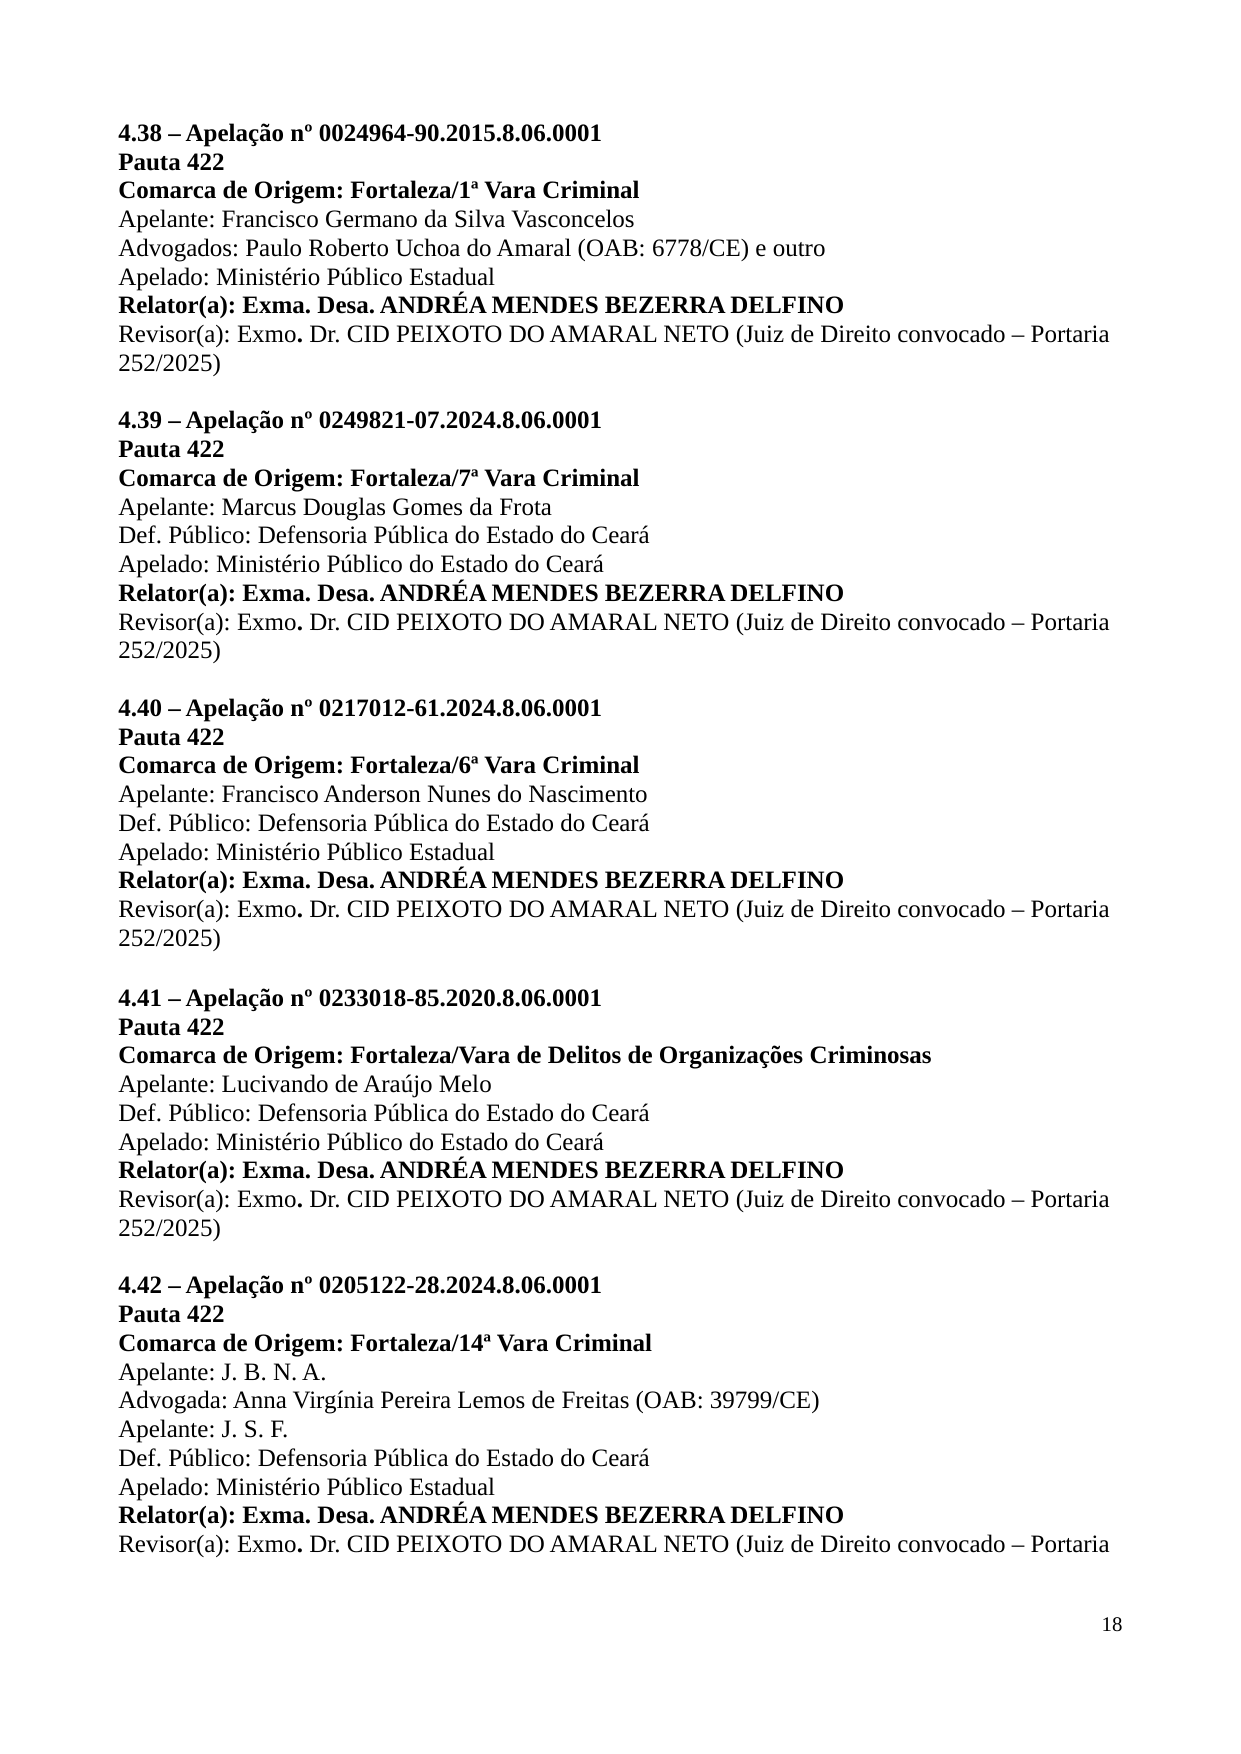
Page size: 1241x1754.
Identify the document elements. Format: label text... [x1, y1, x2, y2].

text Def. Público: Defensoria Pública do Estado do Ceará [118, 808, 1122, 837]
text Relator(a): Exma. Desa. ANDRÉA MENDES BEZERRA DELFINO [118, 578, 1122, 607]
text 4.41 – Apelação nº 0233018-85.2020.8.06.0001 [118, 983, 1122, 1012]
text Revisor(a): Exmo. Dr. CID PEIXOTO DO AMARAL NETO (Juiz de Direito convocado – Portaria [118, 1529, 1122, 1558]
text Advogada: Anna Virgínia Pereira Lemos de Freitas (OAB: 39799/CE) [118, 1386, 1122, 1414]
text Pauta 422 [118, 147, 1122, 176]
text 4.38 – Apelação nº 0024964-90.2015.8.06.0001 [118, 118, 1122, 147]
text Def. Público: Defensoria Pública do Estado do Ceará [118, 521, 1122, 549]
text Revisor(a): Exmo. Dr. CID PEIXOTO DO AMARAL NETO (Juiz de Direito convocado – Portaria 252/2025) [118, 894, 1122, 952]
text Pauta 422 [118, 434, 1122, 463]
text Relator(a): Exma. Desa. ANDRÉA MENDES BEZERRA DELFINO [118, 291, 1122, 319]
text Comarca de Origem: Fortaleza/14ª Vara Criminal [118, 1328, 1122, 1357]
text Pauta 422 [118, 722, 1122, 751]
text Pauta 422 [118, 1299, 1122, 1328]
text Apelante: Francisco Germano da Silva Vasconcelos [118, 204, 1122, 233]
text Apelante: Francisco Anderson Nunes do Nascimento [118, 779, 1122, 808]
text Revisor(a): Exmo. Dr. CID PEIXOTO DO AMARAL NETO (Juiz de Direito convocado – Portaria 252/2025) [118, 607, 1122, 664]
text Apelado: Ministério Público do Estado do Ceará [118, 549, 1122, 578]
text 4.39 – Apelação nº 0249821-07.2024.8.06.0001 [118, 406, 1122, 434]
text Relator(a): Exma. Desa. ANDRÉA MENDES BEZERRA DELFINO [118, 1156, 1122, 1184]
text 4.42 – Apelação nº 0205122-28.2024.8.06.0001 [118, 1271, 1122, 1299]
text Apelado: Ministério Público Estadual [118, 1472, 1122, 1501]
text Apelante: J. B. N. A. [118, 1357, 1122, 1386]
text Comarca de Origem: Fortaleza/7ª Vara Criminal [118, 463, 1122, 492]
text Comarca de Origem: Fortaleza/6ª Vara Criminal [118, 751, 1122, 779]
text Relator(a): Exma. Desa. ANDRÉA MENDES BEZERRA DELFINO [118, 866, 1122, 894]
text Def. Público: Defensoria Pública do Estado do Ceará [118, 1443, 1122, 1472]
text Apelado: Ministério Público Estadual [118, 837, 1122, 866]
text Def. Público: Defensoria Pública do Estado do Ceará [118, 1098, 1122, 1127]
text 4.40 – Apelação nº 0217012-61.2024.8.06.0001 [118, 693, 1122, 722]
text Advogados: Paulo Roberto Uchoa do Amaral (OAB: 6778/CE) e outro [118, 233, 1122, 262]
text Pauta 422 [118, 1012, 1122, 1041]
text Revisor(a): Exmo. Dr. CID PEIXOTO DO AMARAL NETO (Juiz de Direito convocado – Portaria 252/2025) [118, 319, 1122, 377]
text Apelado: Ministério Público Estadual [118, 262, 1122, 291]
text Comarca de Origem: Fortaleza/1ª Vara Criminal [118, 176, 1122, 204]
text Apelado: Ministério Público do Estado do Ceará [118, 1127, 1122, 1156]
text Apelante: Marcus Douglas Gomes da Frota [118, 492, 1122, 521]
text Relator(a): Exma. Desa. ANDRÉA MENDES BEZERRA DELFINO [118, 1501, 1122, 1529]
text Apelante: Lucivando de Araújo Melo [118, 1069, 1122, 1098]
text Comarca de Origem: Fortaleza/Vara de Delitos de Organizações Criminosas [118, 1041, 1122, 1069]
text Apelante: J. S. F. [118, 1414, 1122, 1443]
text Revisor(a): Exmo. Dr. CID PEIXOTO DO AMARAL NETO (Juiz de Direito convocado – Portaria 252/2025) [118, 1184, 1122, 1242]
